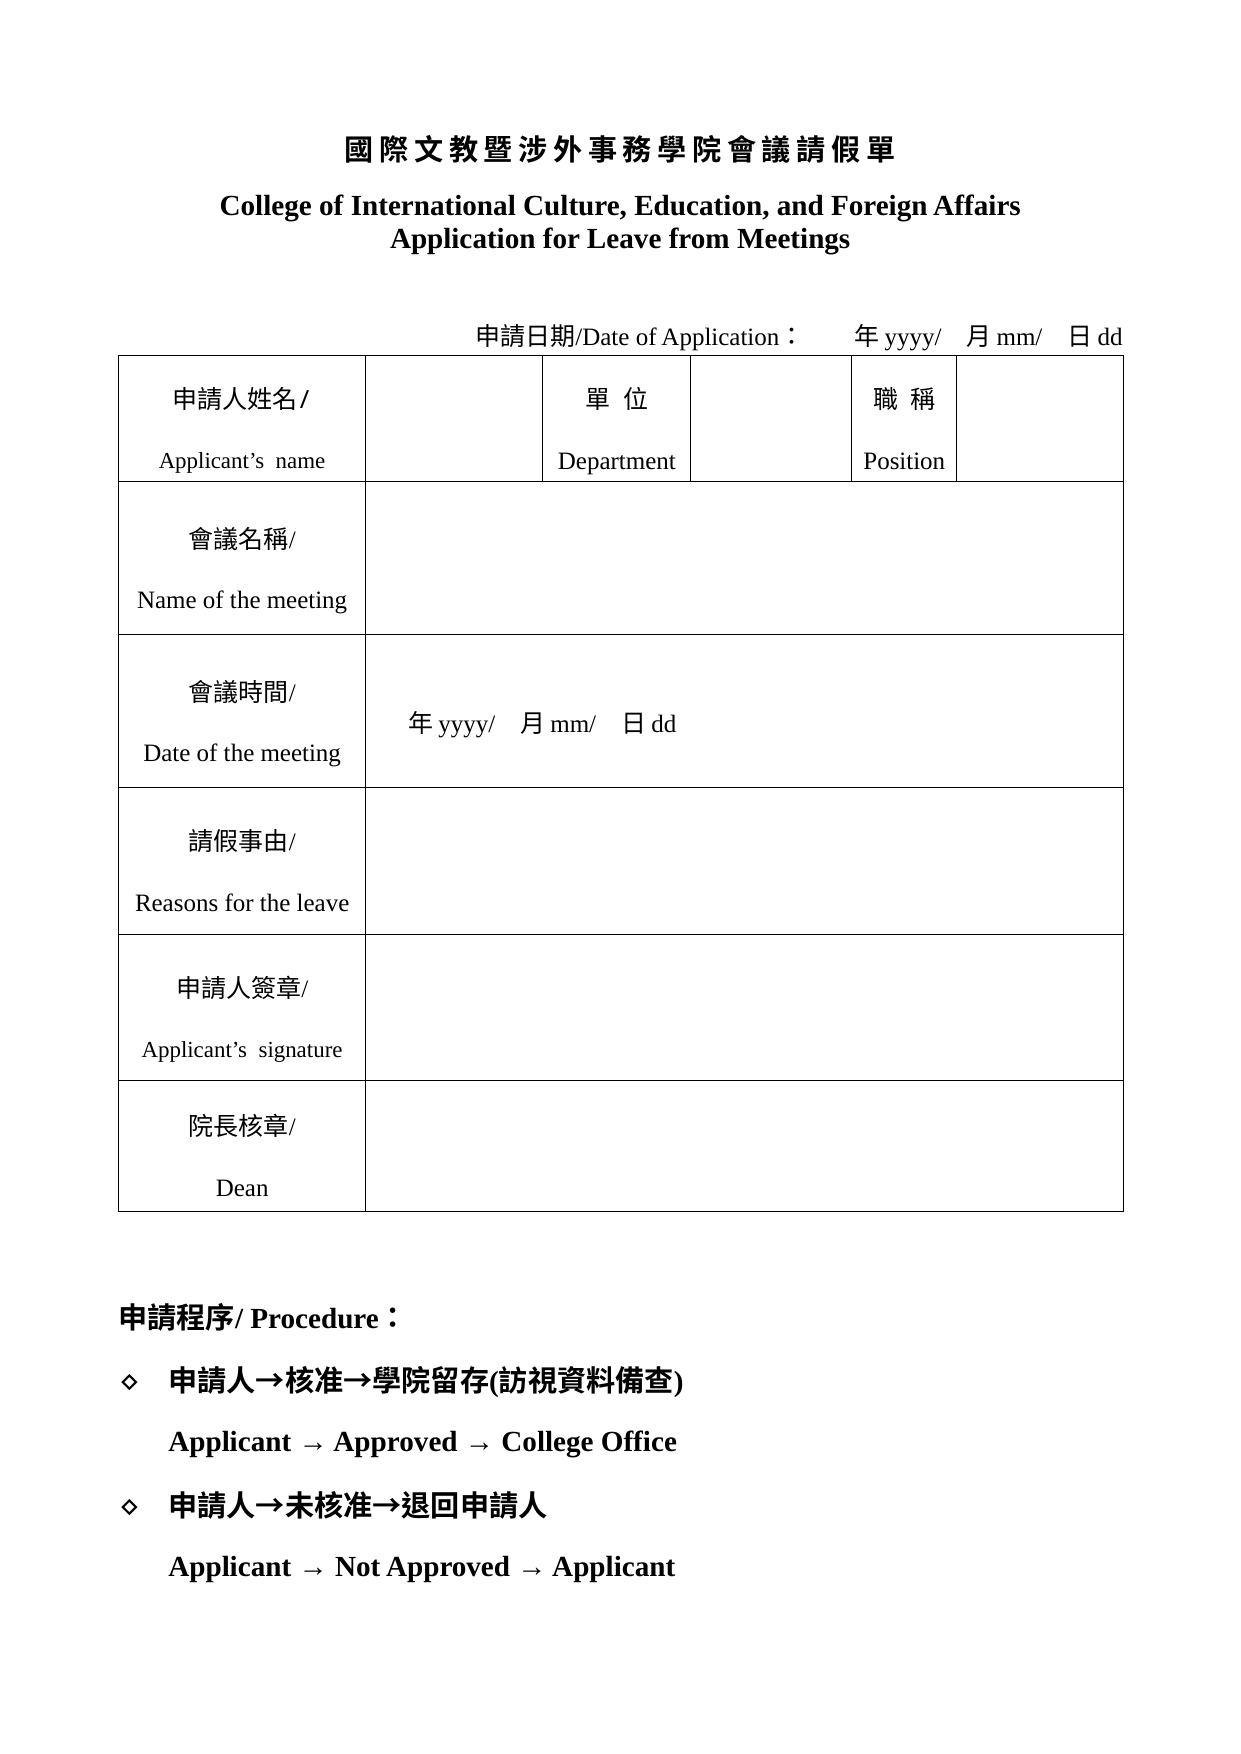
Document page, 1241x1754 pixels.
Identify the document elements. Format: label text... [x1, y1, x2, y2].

text College of International Culture, Education, and Foreign Affairs [118, 188, 1122, 222]
text 申請日期/Date of Application： 年yyyy/ 月mm/ 日dd [118, 293, 1122, 355]
table_cell 申請人簽章/ Applicant’s signature [119, 935, 365, 1079]
list 申請人→核准→學院留存(訪視資料備查) [118, 1337, 1122, 1399]
text Applicant → Not Approved → Applicant [168, 1524, 1122, 1587]
table_cell [366, 482, 1123, 634]
table_cell 會議名稱/ Name of the meeting [119, 482, 365, 634]
table_cell 年yyyy/ 月mm/ 日dd [366, 635, 1123, 787]
table_cell 請假事由/ Reasons for the leave [119, 788, 365, 934]
text 國際文教暨涉外事務學院會議請假單 [118, 127, 1122, 169]
table_cell 會議時間/ Date of the meeting [119, 635, 365, 787]
list 申請人→未核准→退回申請人 [118, 1462, 1122, 1524]
table_cell [366, 788, 1123, 934]
table_cell [366, 935, 1123, 1079]
table_cell [366, 1081, 1123, 1211]
table_cell 院長核章/ Dean [119, 1081, 365, 1211]
table_header [957, 356, 1123, 481]
text Application for Leave from Meetings [118, 222, 1122, 255]
table_header [366, 356, 542, 481]
table_header [691, 356, 851, 481]
table_header 職 稱 Position [852, 356, 956, 481]
text Applicant → Approved → College Office [168, 1399, 1122, 1462]
table_header 單 位 Department [543, 356, 690, 481]
text 申請程序/ Procedure： [118, 1274, 1122, 1337]
table_header 申請人姓名/ Applicant’s name [119, 356, 365, 481]
